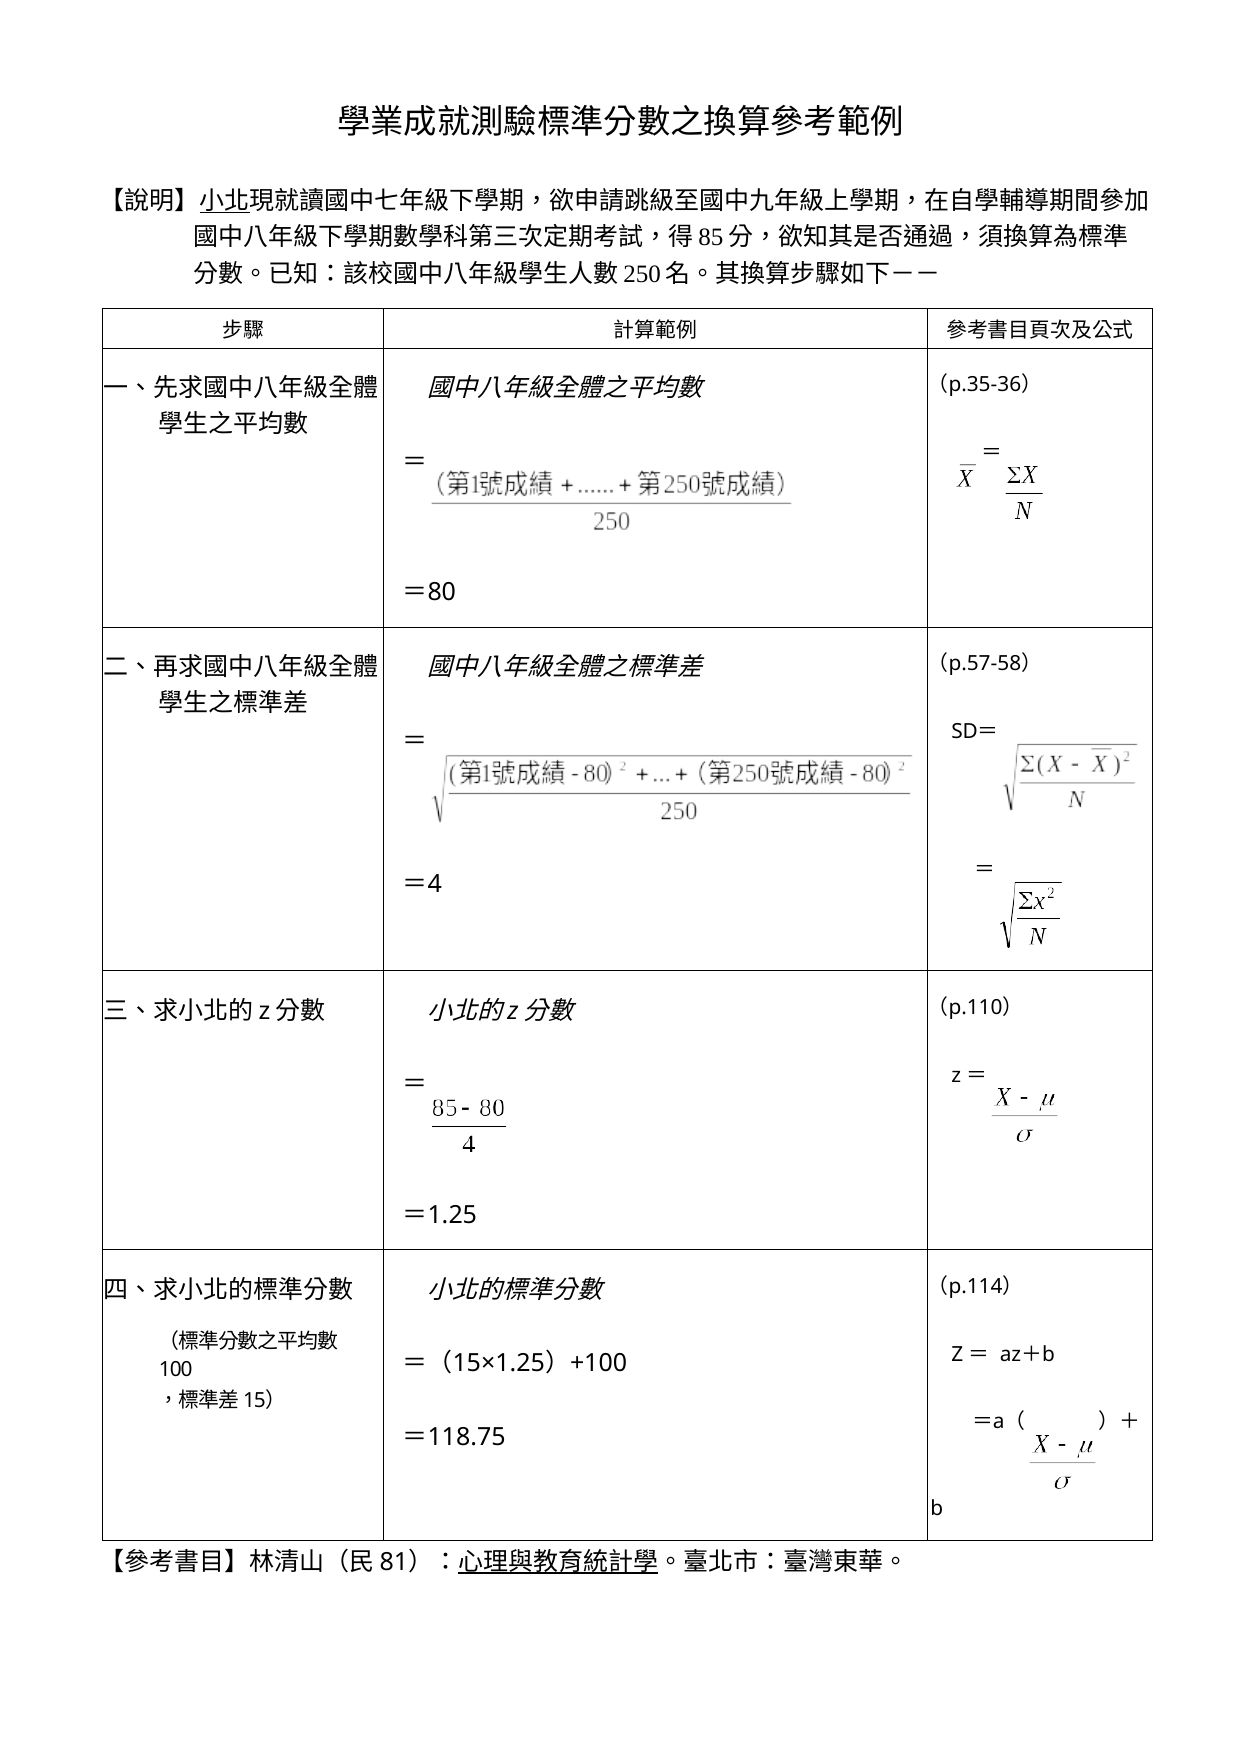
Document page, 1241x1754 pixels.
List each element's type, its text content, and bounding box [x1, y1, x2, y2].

table_cell 二、再求國中八年級全體學生之標準差 [103, 628, 383, 970]
table_header 參考書目頁次及公式 [928, 309, 1152, 347]
table_header 步驟 [103, 309, 383, 347]
table_header 計算範例 [384, 309, 927, 347]
table_cell （p.114） Z ＝ az＋b ＝a（）＋b [928, 1250, 1152, 1540]
table_cell 三、求小北的z分數 [103, 971, 383, 1249]
table_cell （p.110） z ＝ [928, 971, 1152, 1249]
table_cell 四、求小北的標準分數 （標準分數之平均數100 ，標準差15） [103, 1250, 383, 1540]
table_cell 國中八年級全體之平均數 ＝ ＝80 [384, 349, 927, 627]
text 【參考書目】林清山（民81）：心理與教育統計學。臺北市：臺灣東華。 [99, 1541, 1122, 1577]
table_cell 小北的z分數 ＝ ＝1.25 [384, 971, 927, 1249]
table_cell 小北的標準分數 ＝（15×1.25）+100 ＝118.75 [384, 1250, 927, 1540]
table_cell 國中八年級全體之標準差 ＝ ＝4 [384, 628, 927, 970]
table_cell （p.35-36） ＝ [928, 349, 1152, 627]
table_cell 一、先求國中八年級全體學生之平均數 [103, 349, 383, 627]
text 學業成就測驗標準分數之換算參考範例 [118, 95, 1122, 143]
text 【說明】小北現就讀國中七年級下學期，欲申請跳級至國中九年級上學期，在自學輔導期間參加國中八年級下學期數學科第三次定期考試，得85分，欲知其是否通過，須換算為標準分數。已知：該校國中八年級學生人數250名。其換算步驟如下－－ [99, 181, 1149, 289]
table_cell （p.57-58） SD＝ ＝ [928, 628, 1152, 970]
